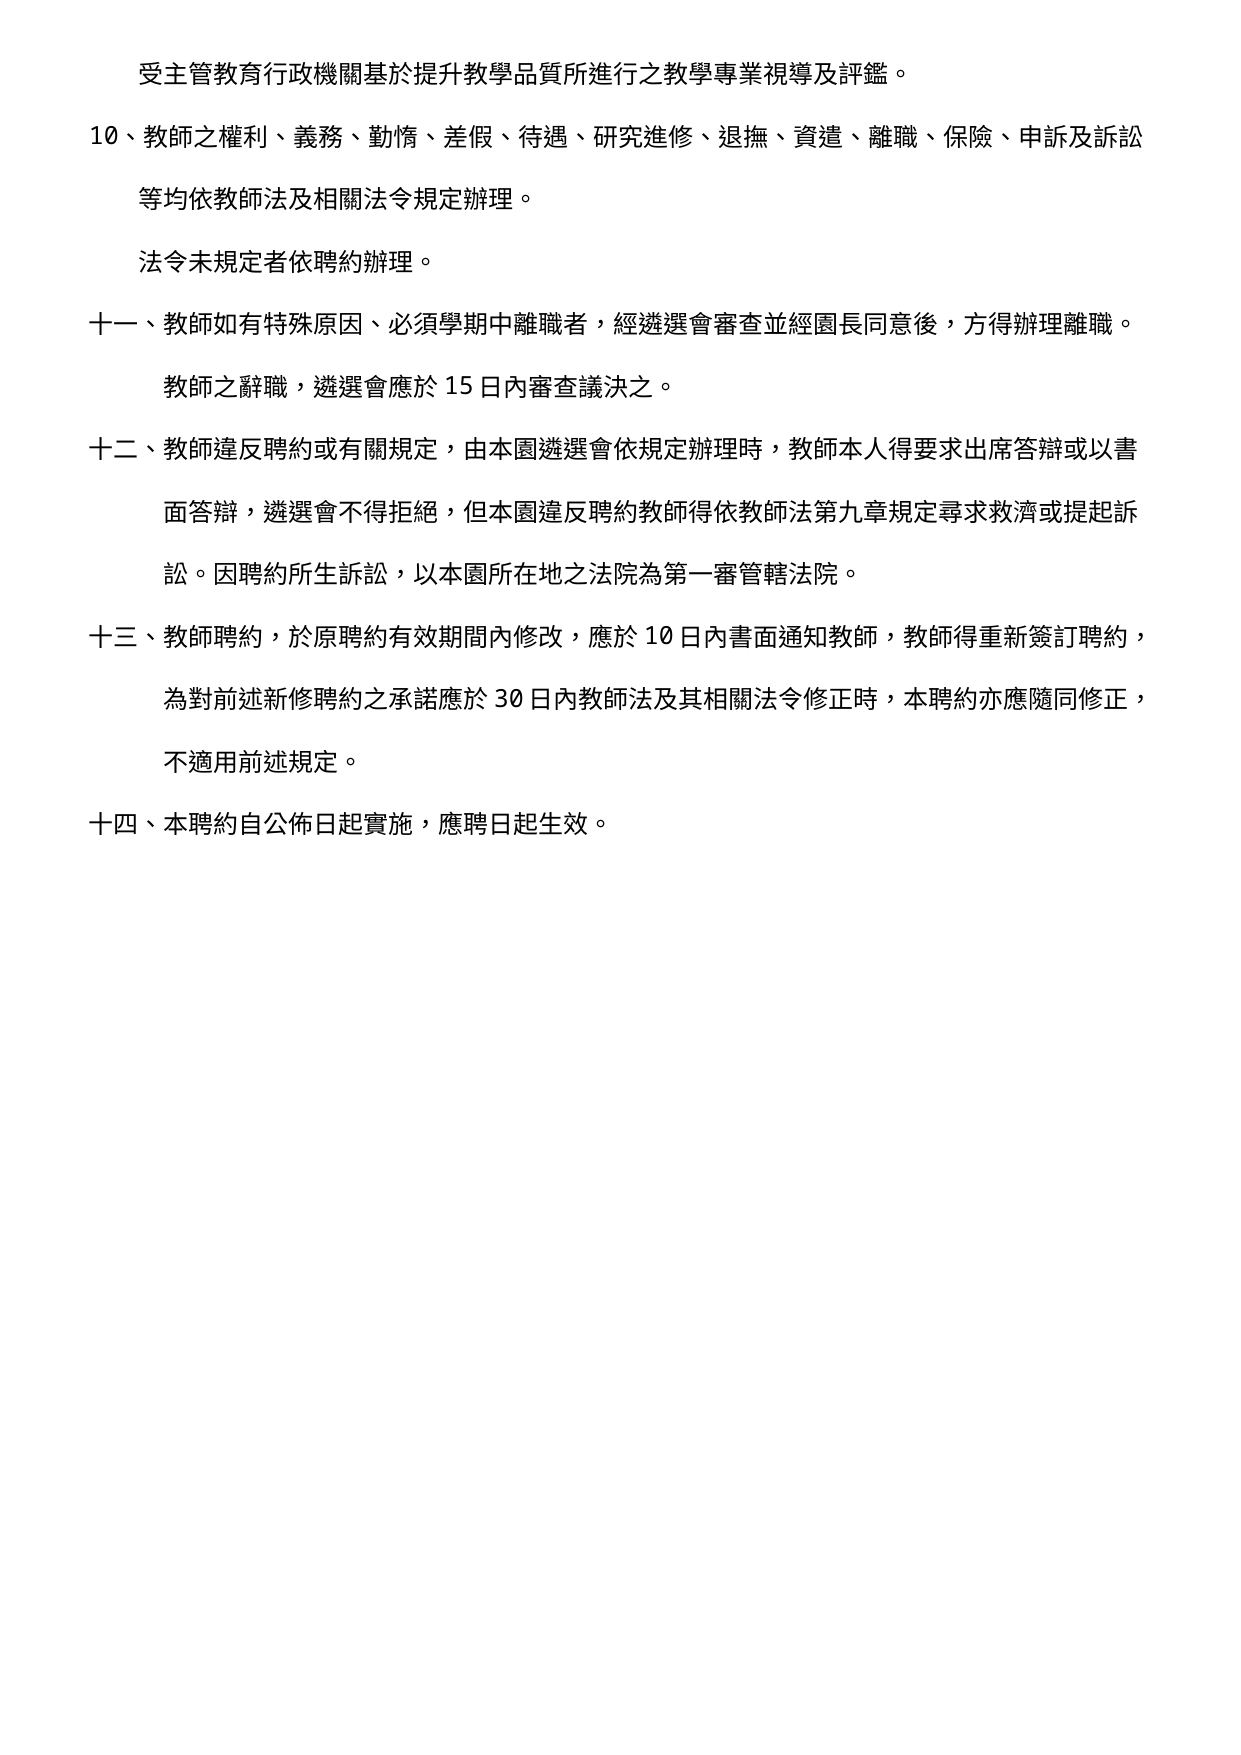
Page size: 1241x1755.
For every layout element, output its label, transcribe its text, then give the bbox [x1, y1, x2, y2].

list 教師之權利、義務、勤惰、差假、待遇、研究進修、退撫、資遣、離職、保險、申訴及訴訟等均依教師法及相關法令規定辦理。 [89, 93, 1152, 218]
text 十二、教師違反聘約或有關規定，由本園遴選會依規定辦理時，教師本人得要求出席答辯或以書面答辯，遴選會不得拒絕，但本園違反聘約教師得依教師法第九章規定尋求救濟或提起訴訟。因聘約所生訴訟，以本園所在地之法院為第一審管轄法院。 [89, 406, 1152, 593]
text 法令未規定者依聘約辦理。 [139, 218, 1152, 281]
text 十一、教師如有特殊原因、必須學期中離職者，經遴選會審查並經園長同意後，方得辦理離職。教師之辭職，遴選會應於15日內審查議決之。 [89, 281, 1152, 406]
text 十三、教師聘約，於原聘約有效期間內修改，應於10日內書面通知教師，教師得重新簽訂聘約，為對前述新修聘約之承諾應於30日內教師法及其相關法令修正時，本聘約亦應隨同修正，不適用前述規定。 [89, 593, 1152, 781]
list 受主管教育行政機關基於提升教學品質所進行之教學專業視導及評鑑。 [89, 31, 1152, 93]
text 十四、本聘約自公佈日起實施，應聘日起生效。 [89, 781, 1152, 843]
